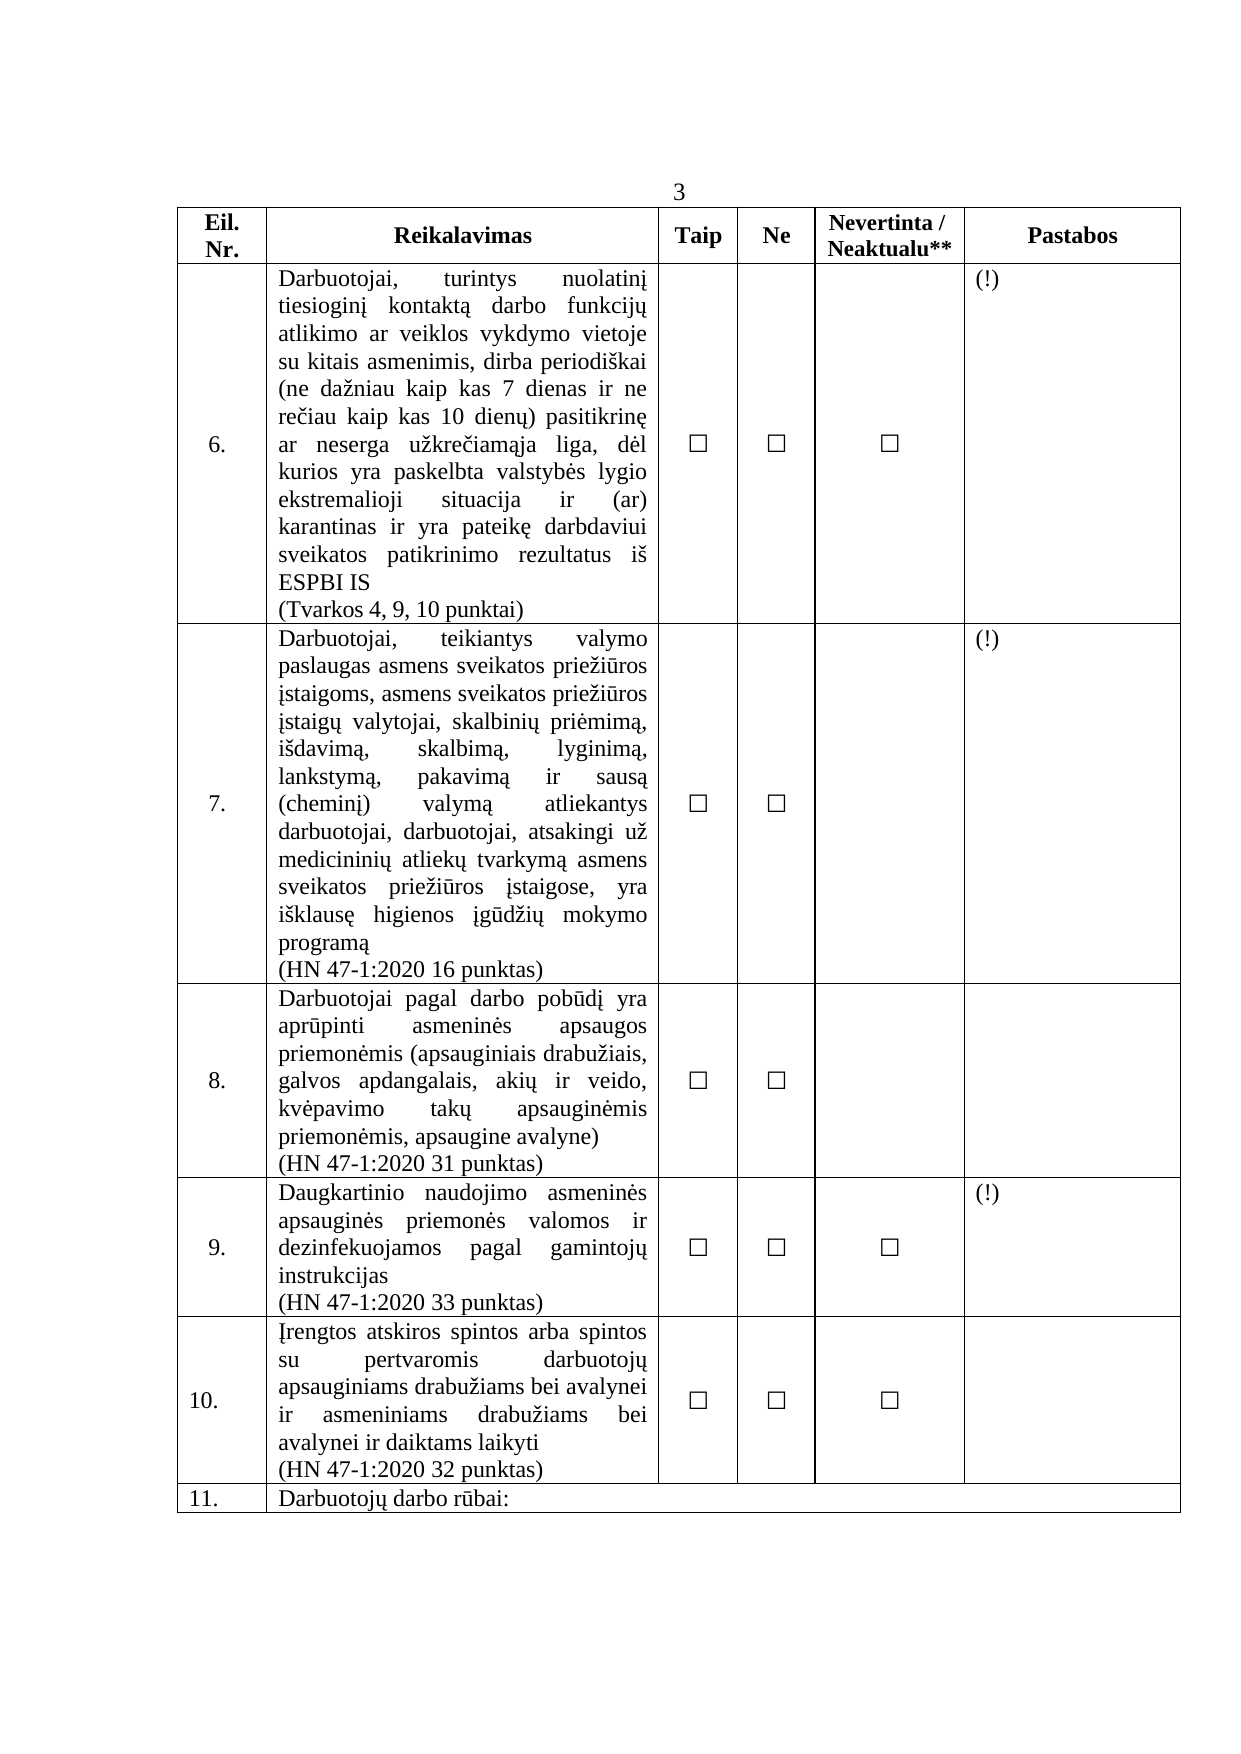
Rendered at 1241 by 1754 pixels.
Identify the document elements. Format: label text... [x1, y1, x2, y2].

table_cell 9. [178, 1178, 266, 1316]
table_cell [816, 984, 964, 1177]
table_header Eil. Nr. [178, 208, 266, 263]
table_header Ne [738, 208, 814, 263]
table_cell ☐ [816, 1178, 964, 1316]
table_cell ☐ [816, 1317, 964, 1483]
table_cell Darbuotojai, teikiantys valymo paslaugas asmens sveikatos priežiūros įstaigoms, asmens sveikatos priežiūros įstaigų valytojai, skalbinių priėmimą, išdavimą, skalbimą, lyginimą, lankstymą, pakavimą ir sausą (cheminį) valymą atliekantys darbuotojai, darbuotojai, atsakingi už medicininių atliekų tvarkymą asmens sveikatos priežiūros įstaigose, yra išklausę higienos įgūdžių mokymo programą (HN 47-1:2020 16 punktas) [267, 624, 658, 983]
table_cell Daugkartinio naudojimo asmeninės apsauginės priemonės valomos ir dezinfekuojamos pagal gamintojų instrukcijas (HN 47-1:2020 33 punktas) [267, 1178, 658, 1316]
table_cell (!) [965, 1178, 1180, 1316]
table_cell ☐ [738, 624, 814, 983]
table_cell ☐ [659, 984, 737, 1177]
table_cell ☐ [659, 264, 737, 623]
table_cell 10. [178, 1317, 266, 1483]
table_cell ☐ [816, 264, 964, 623]
table_cell ☐ [738, 1178, 814, 1316]
table_cell Darbuotojų darbo rūbai: [267, 1484, 1180, 1512]
table_header Reikalavimas [267, 208, 658, 263]
table_cell 7. [178, 624, 266, 983]
table_header Taip [659, 208, 737, 263]
table_header Pastabos [965, 208, 1180, 263]
table_cell (!) [965, 264, 1180, 623]
table_cell [816, 624, 964, 983]
table_header Nevertinta / Neaktualu** [816, 208, 964, 263]
table_cell ☐ [659, 1178, 737, 1316]
table_cell ☐ [659, 624, 737, 983]
table_cell [965, 1317, 1180, 1483]
table_cell ☐ [738, 264, 814, 623]
table_cell 6. [178, 264, 266, 623]
table_cell [965, 984, 1180, 1177]
table_cell 8. [178, 984, 266, 1177]
table_cell ☐ [738, 984, 814, 1177]
table_cell (!) [965, 624, 1180, 983]
table_cell 11. [178, 1484, 266, 1512]
table_cell ☐ [659, 1317, 737, 1483]
table_cell Darbuotojai pagal darbo pobūdį yra aprūpinti asmeninės apsaugos priemonėmis (apsauginiais drabužiais, galvos apdangalais, akių ir veido, kvėpavimo takų apsauginėmis priemonėmis, apsaugine avalyne) (HN 47-1:2020 31 punktas) [267, 984, 658, 1177]
table_cell Darbuotojai, turintys nuolatinį tiesioginį kontaktą darbo funkcijų atlikimo ar veiklos vykdymo vietoje su kitais asmenimis, dirba periodiškai (ne dažniau kaip kas 7 dienas ir ne rečiau kaip kas 10 dienų) pasitikrinę ar neserga užkrečiamąja liga, dėl kurios yra paskelbta valstybės lygio ekstremalioji situacija ir (ar) karantinas ir yra pateikę darbdaviui sveikatos patikrinimo rezultatus iš ESPBI IS (Tvarkos 4, 9, 10 punktai) [267, 264, 658, 623]
table_cell Įrengtos atskiros spintos arba spintos su pertvaromis darbuotojų apsauginiams drabužiams bei avalynei ir asmeniniams drabužiams bei avalynei ir daiktams laikyti (HN 47-1:2020 32 punktas) [267, 1317, 658, 1483]
table_cell ☐ [738, 1317, 814, 1483]
